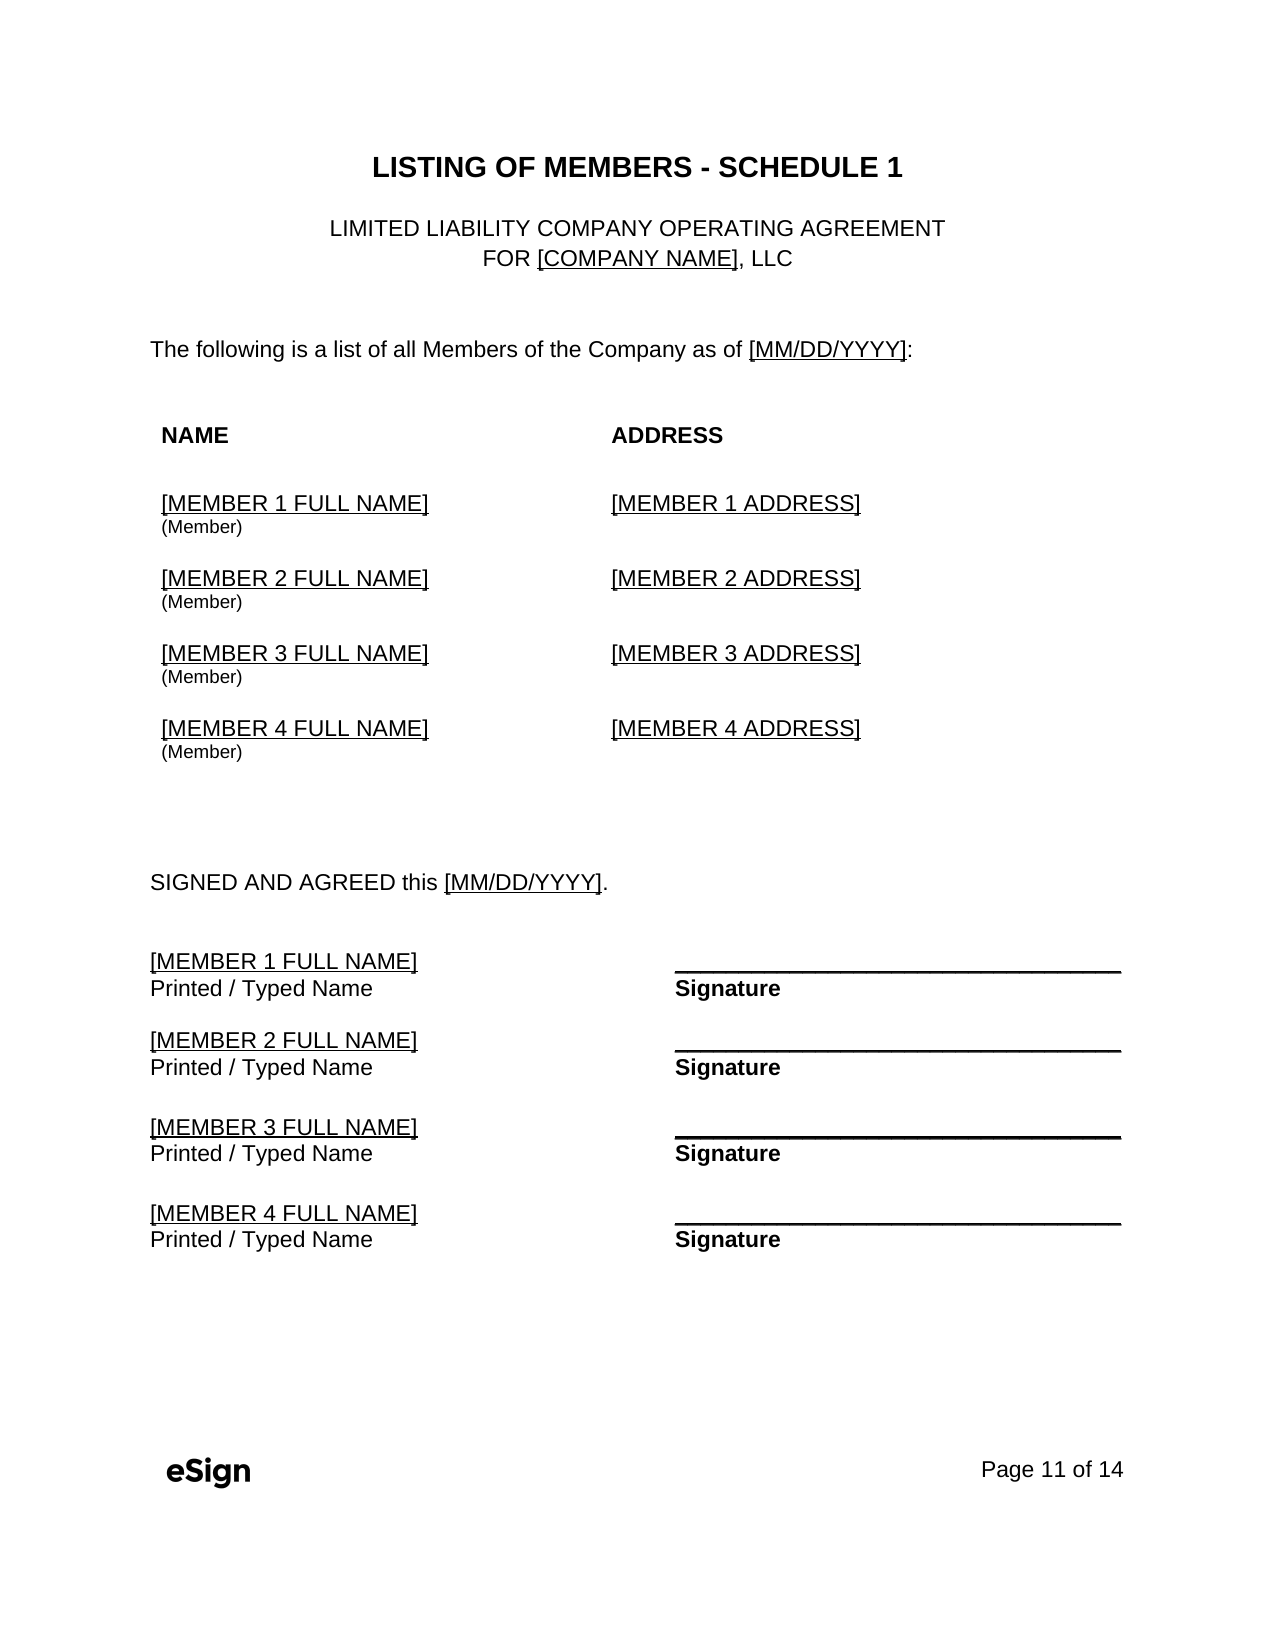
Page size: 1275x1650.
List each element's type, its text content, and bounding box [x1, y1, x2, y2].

text FOR [COMPANY NAME], LLC [150, 245, 1125, 271]
subtitle Printed / Typed Name Signature [150, 974, 1125, 1001]
table_cell [MEMBER 4 ADDRESS] [600, 715, 1125, 790]
table_header NAME [150, 423, 600, 490]
subtitle [MEMBER 4 FULL NAME] ___________________________________ [150, 1200, 1125, 1226]
table_cell [MEMBER 2 ADDRESS] [600, 565, 1125, 640]
subtitle LIMITED LIABILITY COMPANY OPERATING AGREEMENT [150, 215, 1125, 241]
table_cell [MEMBER 2 FULL NAME] (Member) [150, 565, 600, 640]
text The following is a list of all Members of the Company as of [MM/DD/YYYY]: [150, 336, 1125, 362]
subtitle [MEMBER 3 FULL NAME] ___________________________________ [150, 1113, 1125, 1140]
table_cell [MEMBER 4 FULL NAME] (Member) [150, 715, 600, 790]
table_cell [MEMBER 3 ADDRESS] [600, 640, 1125, 715]
subtitle [MEMBER 2 FULL NAME] ___________________________________ [150, 1027, 1125, 1053]
table_cell [MEMBER 1 ADDRESS] [600, 490, 1125, 565]
table_cell [MEMBER 1 FULL NAME] (Member) [150, 490, 600, 565]
subtitle Printed / Typed Name Signature [150, 1053, 1125, 1080]
subtitle [MEMBER 1 FULL NAME] ___________________________________ [150, 948, 1125, 974]
subtitle Printed / Typed Name Signature [150, 1140, 1125, 1166]
text SIGNED AND AGREED this [MM/DD/YYYY]. [150, 869, 1125, 895]
text LISTING OF MEMBERS - SCHEDULE 1 [150, 150, 1125, 183]
subtitle Printed / Typed Name Signature [150, 1226, 1125, 1252]
table_header ADDRESS [600, 423, 1125, 490]
table_cell [MEMBER 3 FULL NAME] (Member) [150, 640, 600, 715]
